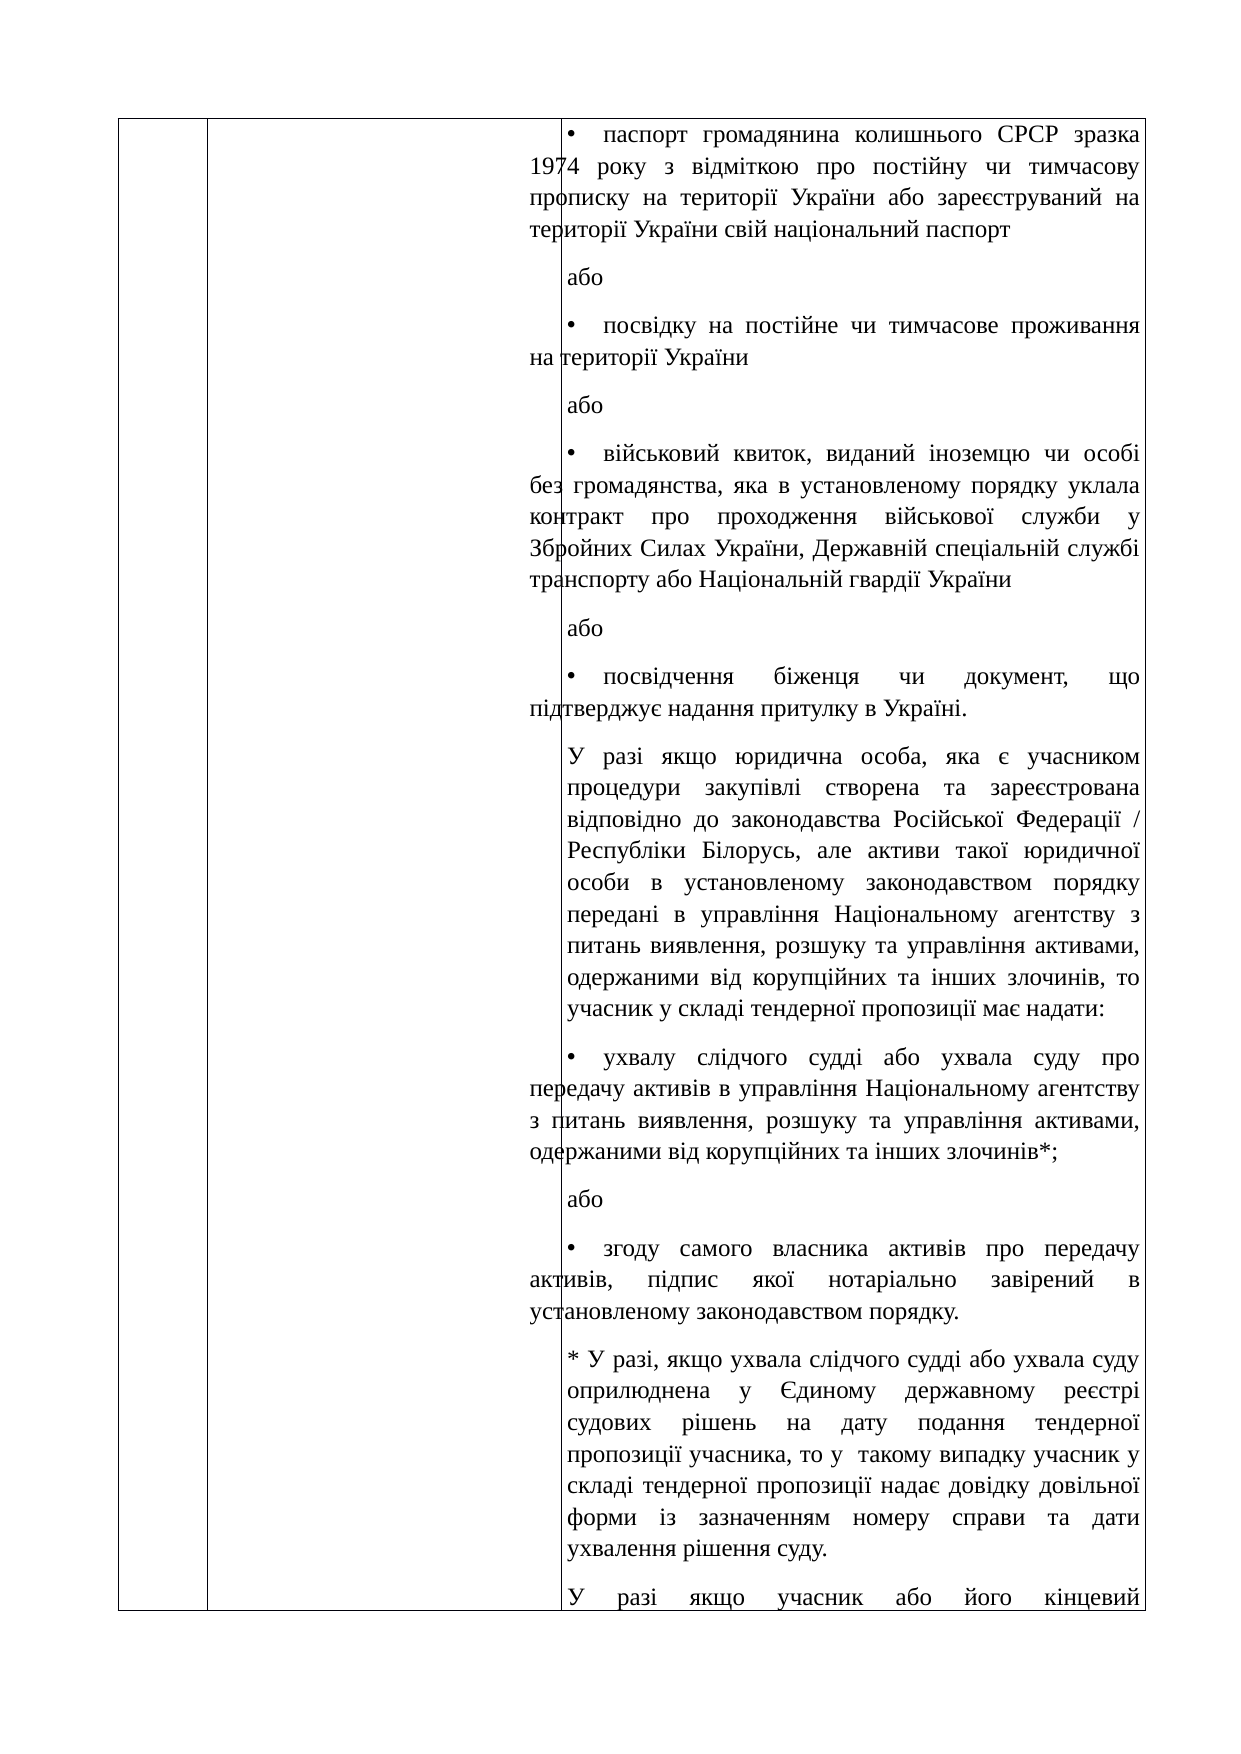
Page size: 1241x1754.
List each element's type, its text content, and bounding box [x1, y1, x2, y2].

table_cell [119, 119, 207, 1610]
table_cell Інша інформація [208, 119, 561, 1610]
table_cell Замовник самостійно перевіряє інформацію про те, що учасник процедури закупівлі не є громадянином Російської Федерації / Республіки Білорусь (крім тих, що проживають на території України на законних підставах); юридичною особою, утвореною та зареєстрованою відповідно до законодавства Російської Федерації / Республіки Білорусь; юридичною особою, утвореною та зареєстрованою відповідно до законодавства України, кінцевим бенефіціарним власником, членом або учасником (акціонером), що має частку в статутному капіталі 10 і більше відсотків (далі — активи), якої є Російська Федерація / Республіка Білорусь, громадянином Російської Федерації / Республіки Білорусь (крім тих, що проживають на території України на законних підставах), або юридичною особою, утвореною та зареєстрованою відповідно до законодавства Російської Федерації / Республіки Білорусь. У разі якщо учасник або його кінцевий бенефіціарний власник, член або учасник (акціонер), що має частку в статутному капіталі 10 і більше відсотків є громадянином Російської Федерації / Республіки Білорусь та проживає на території України на законних підставах, то учасник у складі тендерної пропозиції має надати: паспорт громадянина колишнього СРСР зразка 1974 року з відміткою про постійну чи тимчасову прописку на території України або зареєструваний на території України свій національний паспорт або посвідку на постійне чи тимчасове проживання на території України або військовий квиток, виданий іноземцю чи особі без громадянства, яка в установленому порядку уклала контракт про проходження військової служби у Збройних Силах України, Державній спеціальній службі транспорту або Національній гвардії України або посвідчення біженця чи документ, що підтверджує надання притулку в Україні. У разі якщо юридична особа, яка є учасником процедури закупівлі створена та зареєстрована відповідно до законодавства Російської Федерації / Республіки Білорусь, але активи такої юридичної особи в установленому законодавством порядку передані в управління Національному агентству з питань виявлення, розшуку та управління активами, одержаними від корупційних та інших злочинів, то учасник у складі тендерної пропозиції має надати: ухвалу слідчого судді або ухвала суду про передачу активів в управління Національному агентству з питань виявлення, розшуку та управління активами, одержаними від корупційних та інших злочинів*; або згоду самого власника активів про передачу активів, підпис якої нотаріально завірений в установленому законодавством порядку. * У разі, якщо ухвала слідчого судді або ухвала суду оприлюднена у Єдиному державному реєстрі судових рішень на дату подання тендерної пропозиції учасника, то у такому випадку учасник у складі тендерної пропозиції надає довідку довільної форми із зазначенням номеру справи та дати ухвалення рішення суду. У разі якщо учасник або його кінцевий бенефіціарний власник, член або учасник (акціонер), що має частку в статутному капіталі 10 і більше відсотків є громадянином Російської Федерації / Республіки Білорусь проживає на території України на законних підставах або юридична особа, яка є учасником процедури закупівлі створена та зареєстрована відповідно до законодавства Російської Федерації / Республіки Білорусь та активи такої юридичної особи в установленому законодавством порядку передані в управління Національному агентству з питань виявлення, розшуку та управління активами, одержаними від корупційних та інших злочинів, але у складі тендерної пропозиції такий учасник не надав відповідні документи, що визначені тендерною документацією або замовником виявлено інформацію у Єдиному державному реєстрі юридичних осіб, фізичних осіб - підприємців та громадських формувань про те, що учасник процедури закупівлі є громадянином Російської Федерації / Республіки Білорусь (крім тих, що проживають на території України на законних підставах); юридичною особою, утвореною та зареєстрованою відповідно до законодавства Російської Федерації / Республіки Білорусь; юридичною особою, утвореною та зареєстрованою відповідно до законодавства України, кінцевим бенефіціарним власником, членом або учасником (акціонером), що має частку в статутному капіталі 10 і більше відсотків (далі — активи), якої є Російська Федерація / Республіка Білорусь, громадянин Російської Федерації / Республіки Білорусь (крім тих, що проживають на території України на законних підставах), або юридичною особою, утвореною та зареєстрованою відповідно до законодавства Російської Федерації / Республіки Білорусь, замовник відхиляє такого учасника на підставі абзацу 8 підпункту 1 пункту 44 Особливостей. Учасник у складі тендерної пропозиції має надати документ, який підтверджує, що запропонований товар не є товаром, що походить з Російської Федерації / Республіки Білорусь. Замовник самостійно перевіряє інформацію про те, що учасник не здійснює господарську діяльність або його місцезнаходження (місце проживання – для фізичних осіб-підприємців) не знаходиться на тимчасово окупованій території у Переліку територій, на яких ведуться (велися) бойові дії або тимчасово окупованих Російською Федерацією, затвердженого наказом Міністерства з питань реінтеграції тимчасово окупованих територій України від 22.12.2022 № 309 (зі змінами). У разі, якщо місцезнаходження учасника зареєстроване на тимчасово окупованій території, учасник у складі тендерної пропозиції має надати підтвердження зміни податкової адреси на іншу територію України видане уповноваженим на це органом. У випадку якщо учасник зареєстрований на тимчасово окупованій території та учасником не надано у складі тендерної пропозиції підтвердження зміни податкової адреси на іншу територію України видане уповноваженим на це органом, замовник відхиляє його тендерну пропозицію на підставі абзацу 5 підпункту 2 пункту 44 Особливостей, а саме: тендерна пропозиція не відповідає вимогам, установленим у тендерній документації відповідно до абзацу першого частини третьої статті 22 Закону. Аномально низька ціна тендерної пропозиції (далі - аномально низька ціна) - ціна/приведена ціна найбільш економічно вигідної тендерної пропозиції за результатами аукціону, яка є меншою на 40 або більше відсотків від середньоарифметичного значення ціни/приведеної ціни тендерних пропозицій інших учасників на початковому етапі аукціону, та/або є меншою на 30 або більше відсотків від наступної ціни/приведеної ціни тендерної пропозиції за результатами проведеного електронного аукціону. Аномально низька ціна визначається електронною системою закупівель автоматично за умови наявності не менше двох учасників, які подали свої тендерні пропозиції щодо предмета закупівлі або його частини (лота) Учасник, який надав найбільш економічно вигідну тендерну пропозицію, що є аномально низькою, повинен надати протягом одного робочого дня з дня визначення найбільш економічно вигідної тендерної пропозиції обгрунтування в довільній формі щодо цін або вартості відповідних товарів, робіт чи послуг тендерної пропозиції. Замовник може відхилити аномально низьку тендерну пропозицію, у разі якщо учасник не надав належного обґрунтування вказаної у ній ціни або вартості, та відхиляє аномально низьку тендерну пропозицію у разі ненадходження такого обґрунтування протягом строку, визначеного абзацом 1 частини 14 статті 29 Закону.. Обґрунтування аномально низької тендерної пропозиції може містити інформацію про: досягнення економії завдяки застосованому технологічному процесу виробництва товарів, порядку надання послуг чи технології будівництва; сприятливі умови, за яких учасник процедури закупівлі може поставити товари, надати послуги чи виконати роботи, зокрема спеціальну цінову пропозицію (знижку) учасника процедури закупівлі; отримання учасником процедури закупівлі державної допомоги згідно із законодавством. Якщо замовником під час розгляду тендерної пропозиції учасника процедури закупівлі виявлено невідповідності в інформації та / або документах, що подані учасником процедури закупівлі у тендерній пропозиції та / або подання яких передбачалося тендерною документацією, він розміщує у строк, який не може бути меншим ніж два робочі дні до закінчення строку розгляду тендерних пропозицій, повідомлення з вимогою про усунення таких невідповідностей в електронній системі закупівель. Під невідповідністю в інформації та / або документах, що подані учасником процедури закупівлі у складі тендерній пропозиції та / або подання яких вимагається тендерною документацією, розуміється у тому числі відсутність у складі тендерної пропозиції інформації та/або документів, подання яких передбачається тендерною документацією (крім випадків відсутності забезпечення тендерної пропозиції, якщо таке забезпечення вимагалося замовником, та / або відсутності інформації (та / або документів) про технічні та якісні характеристики предмета закупівлі, що пропонується учасником процедури в його тендерній пропозиції). Невідповідністю в інформації та/або документах, які надаються учасником процедури закупівлі на виконання вимог технічної специфікації до предмета закупівлі, вважаються помилки, виправлення яких не призводить до зміни предмета закупівлі, запропонованого учасником процедури закупівлі у складі його тендерної пропозиції, найменування товару, марки, моделі тощо. Замовник не може розміщувати щодо одного і того ж учасника процедури закупівлі більше ніж один раз повідомлення з вимогою про усунення невідповідностей в інформації та / або документах, що подані учасником процедури закупівлі у складі тендерної пропозиції, крім випадків, пов’язаних з виконанням рішення органу оскарження. Замовник має право звернутися за підтвердженням інформації, наданої учасником / переможцем процедури закупівлі, до органів державної влади, підприємств, установ, організацій відповідно до їх компетенції. У разі отримання достовірної інформації про невідповідність учасника процедури закупівлі вимогам кваліфікаційних критеріїв, наявність підстав, визначених пунктом 47 Особливостей, або факту зазначення у тендерній пропозиції будь-якої недостовірної інформації, що є суттєвою під час визначення результатів відкритих торгів, замовник відхиляє тендерну пропозицію такого учасника процедури закупівлі. [562, 119, 1145, 1610]
